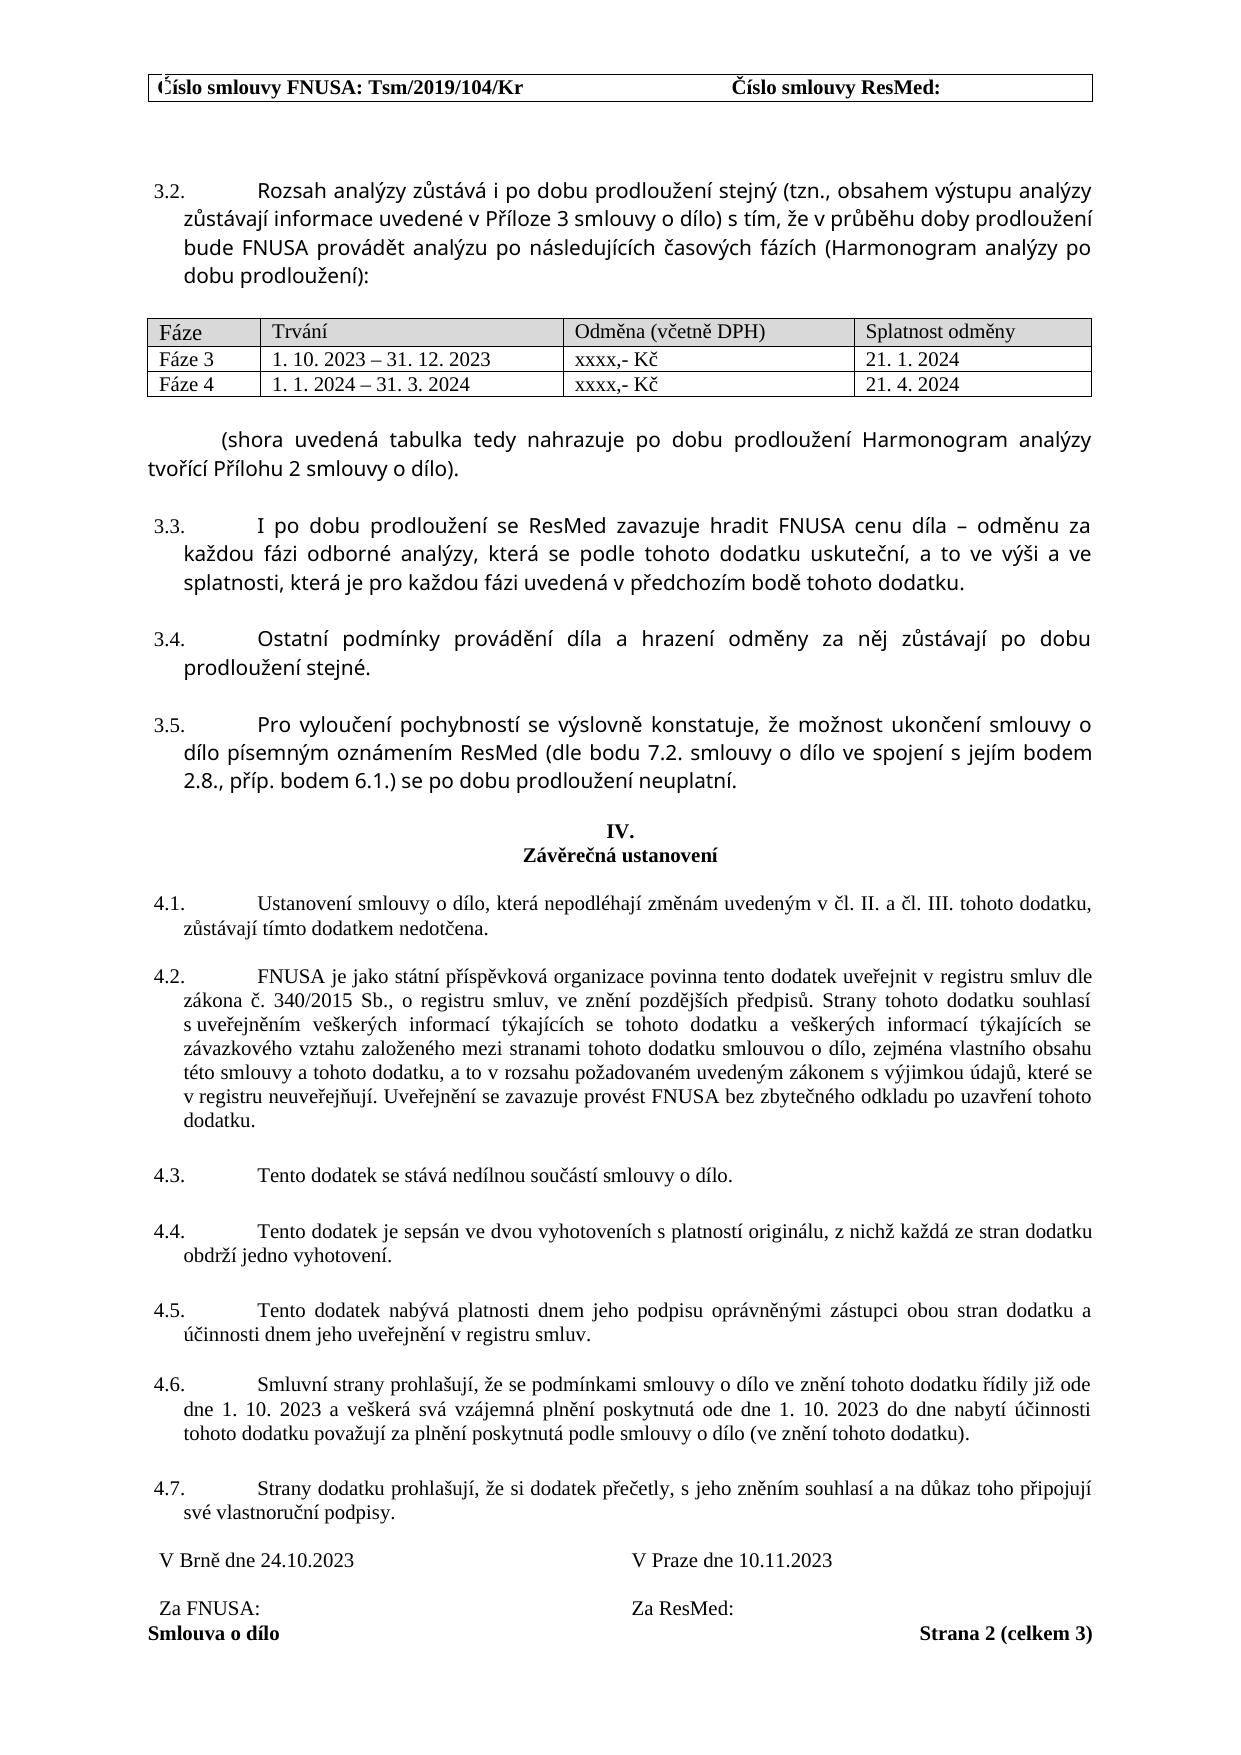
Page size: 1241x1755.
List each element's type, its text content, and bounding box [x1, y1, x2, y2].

list Smluvní strany prohlašují, že se podmínkami smlouvy o dílo ve znění tohoto dodatku řídily již ode dne 1. 10. 2023 a veškerá svá vzájemná plnění poskytnutá ode dne 1. 10. 2023 do dne nabytí účinnosti tohoto dodatku považují za plnění poskytnutá podle smlouvy o dílo (ve znění tohoto dodatku). [154, 1372, 1093, 1444]
table_cell 21. 1. 2024 [855, 347, 1091, 371]
text IV. [148, 819, 1093, 843]
text (shora uvedená tabulka tedy nahrazuje po dobu prodloužení Harmonogram analýzy tvořící Přílohu 2 smlouvy o dílo). [148, 425, 1093, 482]
table_cell 1. 10. 2023 – 31. 12. 2023 [261, 347, 563, 371]
list Ustanovení smlouvy o dílo, která nepodléhají změnám uvedeným v čl. II. a čl. III. tohoto dodatku, zůstávají tímto dodatkem nedotčena. [154, 891, 1093, 939]
list Rozsah analýzy zůstává i po dobu prodloužení stejný (tzn., obsahem výstupu analýzy zůstávají informace uvedené v Příloze 3 smlouvy o dílo) s tím, že v průběhu doby prodloužení bude FNUSA provádět analýzu po následujících časových fázích (Harmonogram analýzy po dobu prodloužení): [154, 176, 1093, 290]
list Ostatní podmínky provádění díla a hrazení odměny za něj zůstávají po dobu prodloužení stejné. [154, 624, 1093, 681]
table_cell Fáze 4 [148, 372, 260, 396]
table_cell Fáze 3 [148, 347, 260, 371]
list Tento dodatek nabývá platnosti dnem jeho podpisu oprávněnými zástupci obou stran dodatku a účinnosti dnem jeho uveřejnění v registru smluv. [154, 1298, 1093, 1346]
table_header Splatnost odměny [855, 319, 1091, 346]
table_header V Brně dne 24.10.2023 Za FNUSA: [148, 1548, 620, 1620]
table_cell xxxx,- Kč [564, 372, 854, 396]
list Tento dodatek je sepsán ve dvou vyhotoveních s platností originálu, z nichž každá ze stran dodatku obdrží jedno vyhotovení. [154, 1218, 1093, 1267]
list Strany dodatku prohlašují, že si dodatek přečetly, s jeho zněním souhlasí a na důkaz toho připojují své vlastnoruční podpisy. [154, 1476, 1093, 1524]
table_cell 1. 1. 2024 – 31. 3. 2024 [261, 372, 563, 396]
table_header Fáze [148, 319, 260, 346]
table_cell xxxx,- Kč [564, 347, 854, 371]
table_header Odměna (včetně DPH) [564, 319, 854, 346]
list Pro vyloučení pochybností se výslovně konstatuje, že možnost ukončení smlouvy o dílo písemným oznámením ResMed (dle bodu 7.2. smlouvy o dílo ve spojení s jejím bodem 2.8., příp. bodem 6.1.) se po dobu prodloužení neuplatní. [154, 710, 1093, 795]
list I po dobu prodloužení se ResMed zavazuje hradit FNUSA cenu díla – odměnu za každou fázi odborné analýzy, která se podle tohoto dodatku uskuteční, a to ve výši a ve splatnosti, která je pro každou fázi uvedená v předchozím bodě tohoto dodatku. [154, 511, 1093, 596]
table_header V Praze dne 10.11.2023 Za ResMed: [620, 1548, 1093, 1620]
list FNUSA je jako státní příspěvková organizace povinna tento dodatek uveřejnit v registru smluv dle zákona č. 340/2015 Sb., o registru smluv, ve znění pozdějších předpisů. Strany tohoto dodatku souhlasí s uveřejněním veškerých informací týkajících se tohoto dodatku a veškerých informací týkajících se závazkového vztahu založeného mezi stranami tohoto dodatku smlouvou o dílo, zejména vlastního obsahu této smlouvy a tohoto dodatku, a to v rozsahu požadovaném uvedeným zákonem s výjimkou údajů, které se v registru neuveřejňují. Uveřejnění se zavazuje provést FNUSA bez zbytečného odkladu po uzavření tohoto dodatku. [154, 963, 1093, 1132]
text Závěrečná ustanovení [148, 843, 1093, 867]
table_cell 21. 4. 2024 [855, 372, 1091, 396]
list Tento dodatek se stává nedílnou součástí smlouvy o dílo. [154, 1163, 1093, 1187]
table_header Trvání [261, 319, 563, 346]
